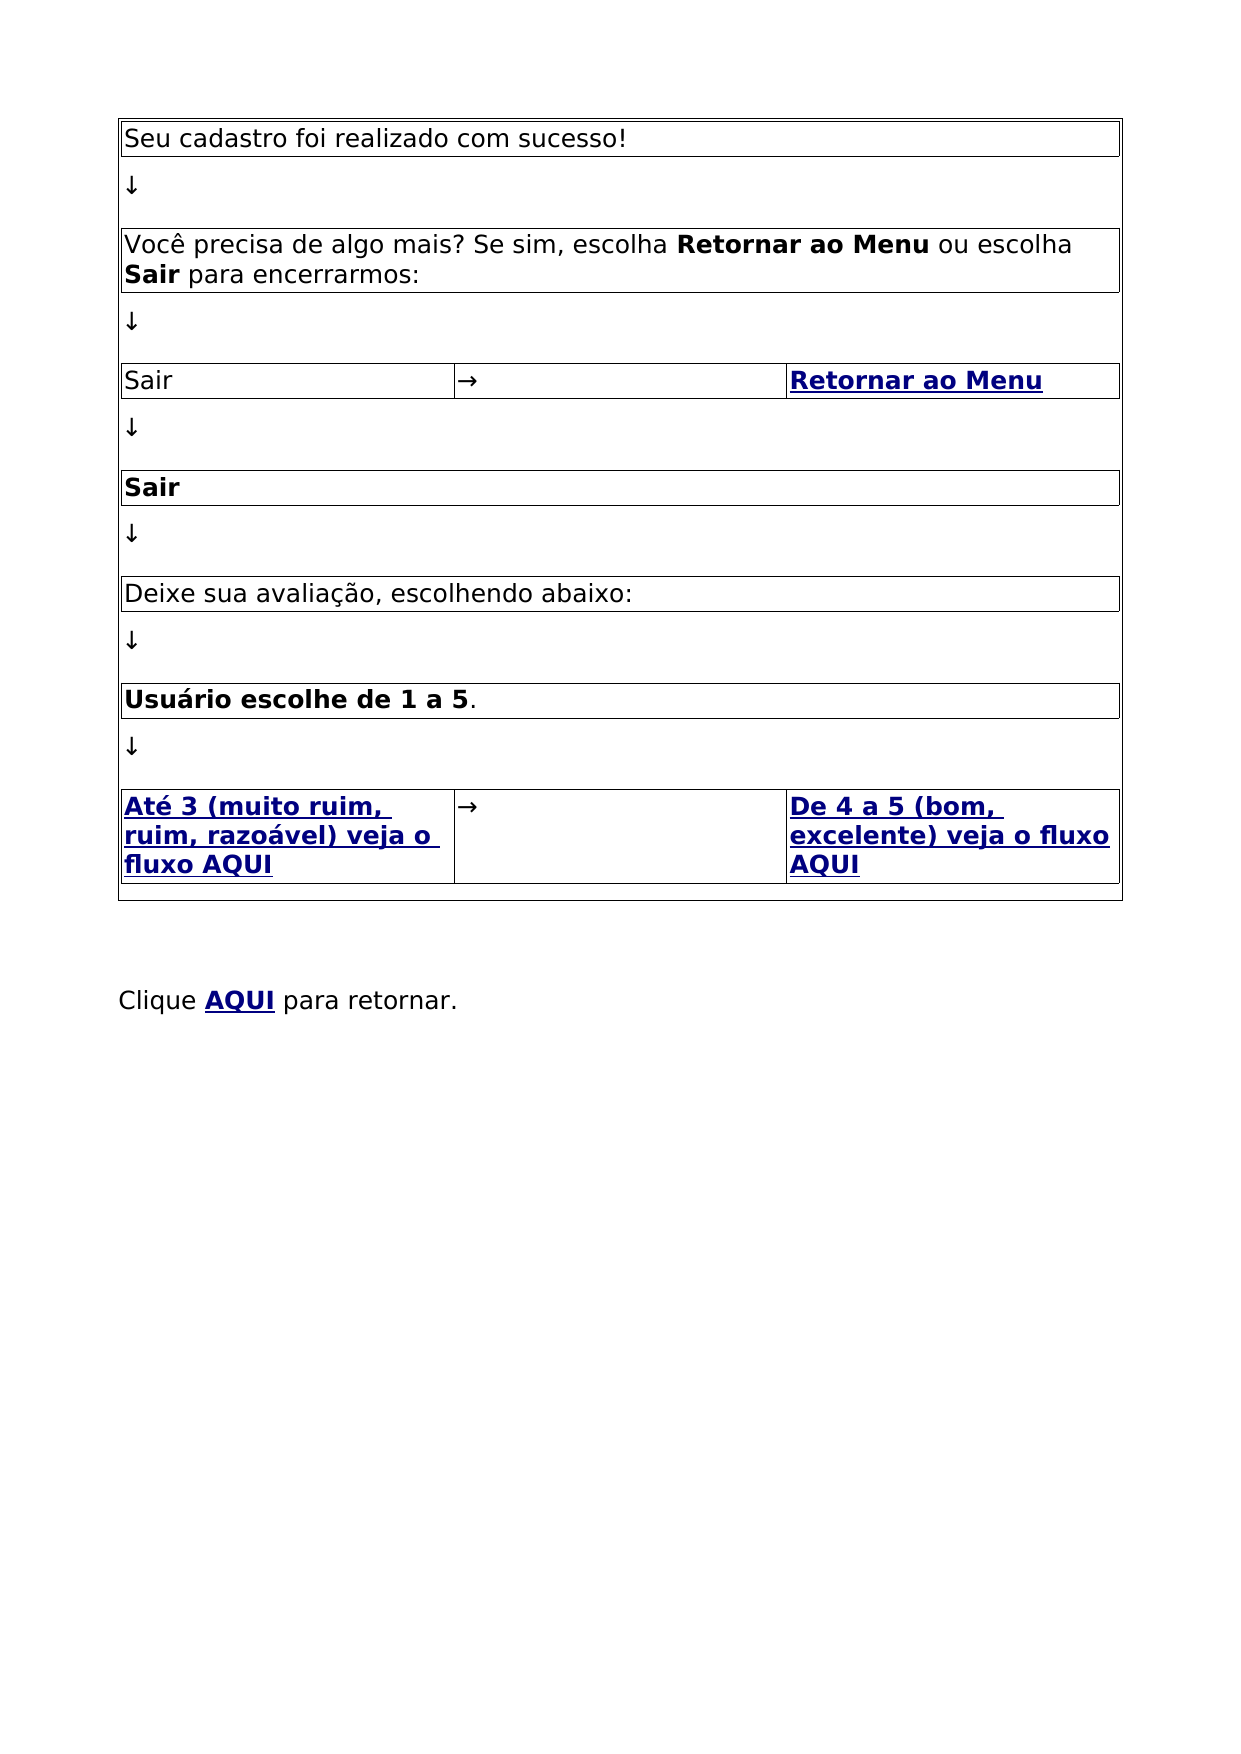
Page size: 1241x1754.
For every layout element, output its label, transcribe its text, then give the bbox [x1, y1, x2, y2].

table_header Seu cadastro foi realizado com sucesso! [122, 122, 1119, 156]
table_header Usuário escolhe de 1 a 5. [122, 684, 1119, 718]
table_header → [455, 364, 786, 398]
table_header ↓ ↓ ↓ ↓ ↓ ↓ [119, 119, 1122, 900]
table_header De 4 a 5 (bom, excelente) veja o fluxo AQUI [787, 790, 1119, 882]
table_header → [455, 790, 786, 882]
text Clique AQUI para retornar. [118, 986, 1122, 1044]
table_header Você precisa de algo mais? Se sim, escolha Retornar ao Menu ou escolha Sair para encerrarmos: [122, 229, 1119, 292]
table_header Até 3 (muito ruim, ruim, razoável) veja o fluxo AQUI [122, 790, 454, 882]
table_header Sair [122, 364, 454, 398]
table_header Retornar ao Menu [787, 364, 1119, 398]
table_header Sair [122, 471, 1119, 505]
table_header Deixe sua avaliação, escolhendo abaixo: [122, 577, 1119, 611]
